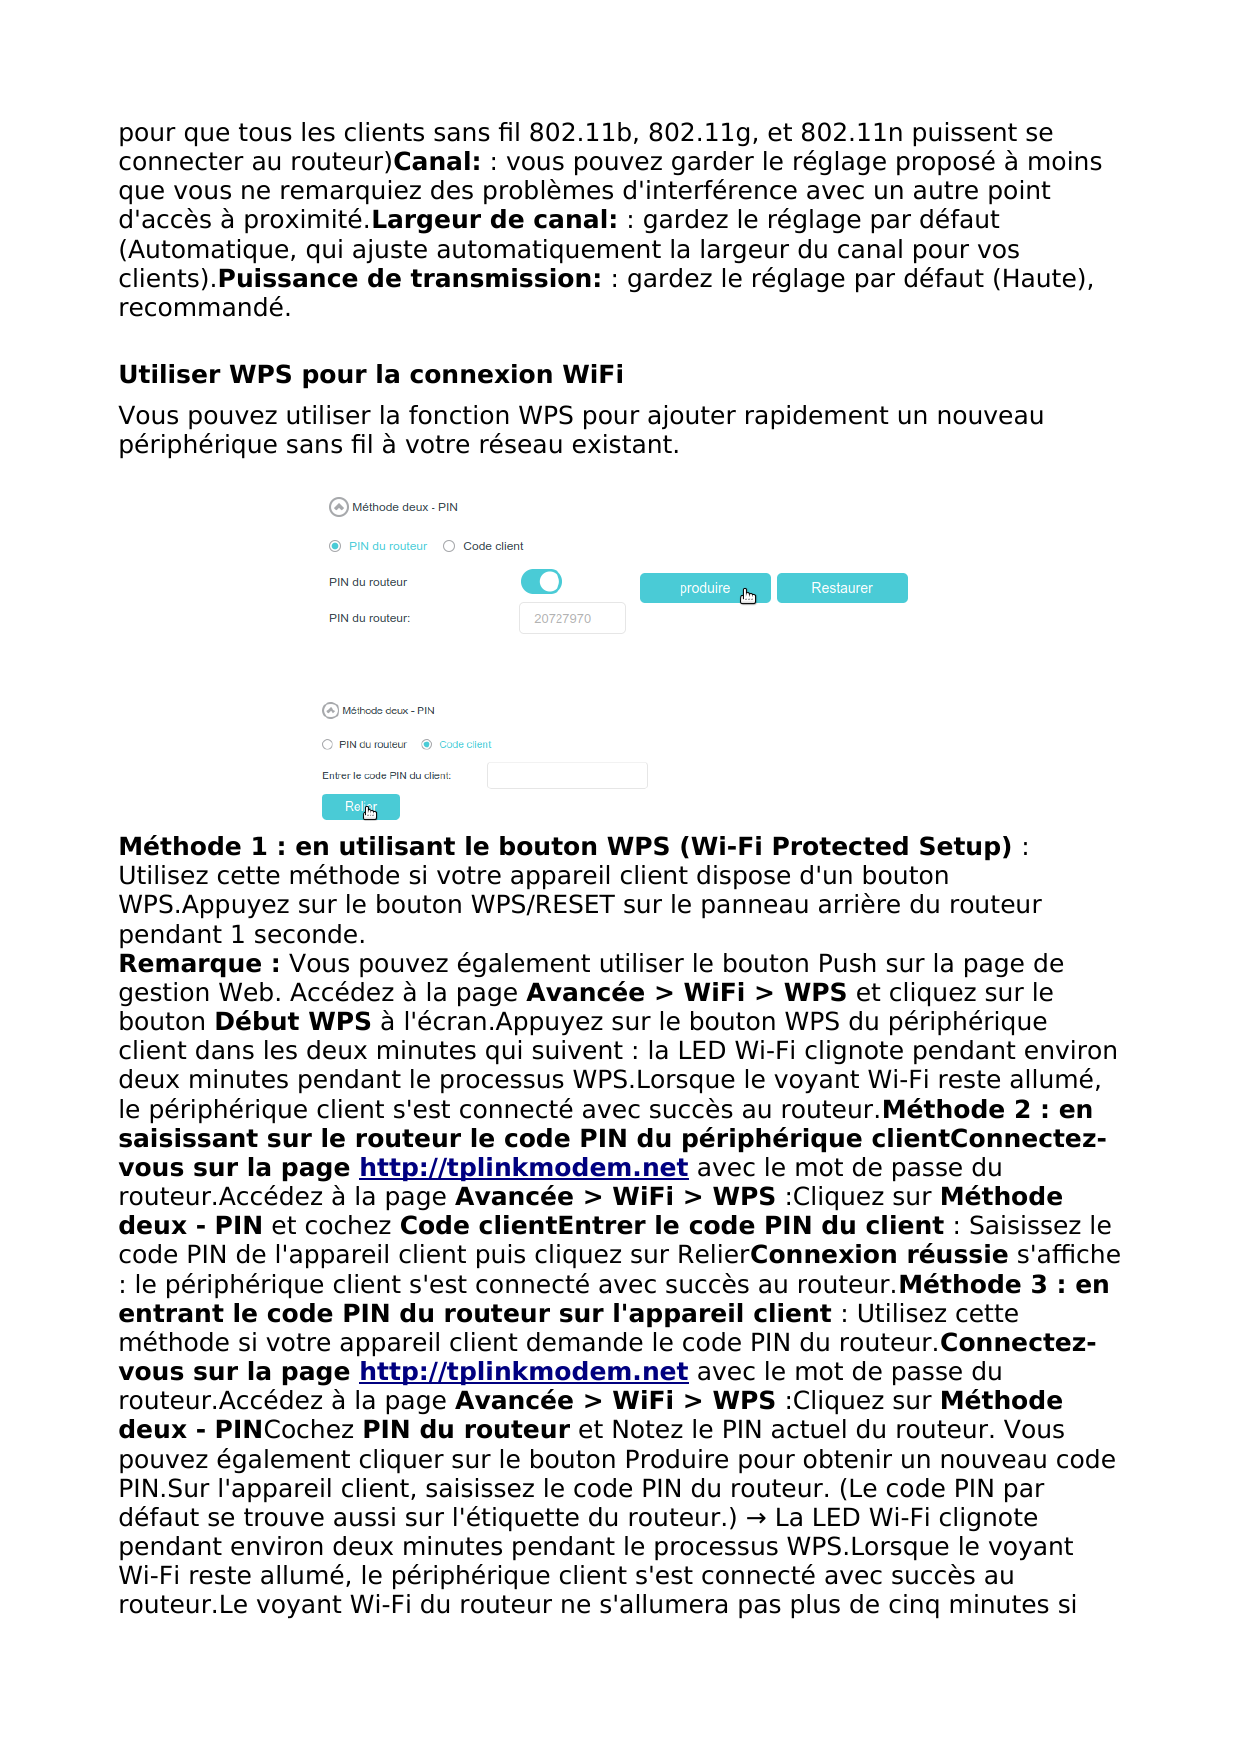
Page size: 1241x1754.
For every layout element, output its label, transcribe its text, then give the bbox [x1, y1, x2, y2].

text Vous pouvez utiliser la fonction WPS pour ajouter rapidement un nouveau périphérique sans fil à votre réseau existant. [118, 401, 1122, 460]
text Méthode 1 : en utilisant le bouton WPS (Wi-Fi Protected Setup) : Utilisez cette méthode si votre appareil client dispose d'un bouton WPS.Appuyez sur le bouton WPS/RESET sur le panneau arrière du routeur pendant 1 seconde. Remarque : Vous pouvez également utiliser le bouton Push sur la page de gestion Web. Accédez à la page Avancée > WiFi > WPS et cliquez sur le bouton Début WPS à l'écran.Appuyez sur le bouton WPS du périphérique client dans les deux minutes qui suivent : la LED Wi-Fi clignote pendant environ deux minutes pendant le processus WPS.Lorsque le voyant Wi-Fi reste allumé, le périphérique client s'est connecté avec succès au routeur.Méthode 2 : en saisissant sur le routeur le code PIN du périphérique clientConnectez-vous sur la page http://tplinkmodem.net avec le mot de passe du routeur.Accédez à la page Avancée > WiFi > WPS :Cliquez sur Méthode deux - PIN et cochez Code clientEntrer le code PIN du client : Saisissez le code PIN de l'appareil client puis cliquez sur RelierConnexion réussie s'affiche : le périphérique client s'est connecté avec succès au routeur.Méthode 3 : en entrant le code PIN du routeur sur l'appareil client : Utilisez cette méthode si votre appareil client demande le code PIN du routeur.Connectez-vous sur la page http://tplinkmodem.net avec le mot de passe du routeur.Accédez à la page Avancée > WiFi > WPS :Cliquez sur Méthode deux - PINCochez PIN du routeur et Notez le PIN actuel du routeur. Vous pouvez également cliquer sur le bouton Produire pour obtenir un nouveau code PIN.Sur l'appareil client, saisissez le code PIN du routeur. (Le code PIN par défaut se trouve aussi sur l'étiquette du routeur.) → La LED Wi-Fi clignote pendant environ deux minutes pendant le processus WPS.Lorsque le voyant Wi-Fi reste allumé, le périphérique client s'est connecté avec succès au routeur.Le voyant Wi-Fi du routeur ne s'allumera pas plus de cinq minutes si [118, 472, 1122, 1620]
picture [307, 472, 933, 833]
subtitle Utiliser WPS pour la connexion WiFi [118, 360, 1122, 389]
text pour que tous les clients sans fil 802.11b, 802.11g, et 802.11n puissent se connecter au routeur)Canal: : vous pouvez garder le réglage proposé à moins que vous ne remarquiez des problèmes d'interférence avec un autre point d'accès à proximité.Largeur de canal: : gardez le réglage par défaut (Automatique, qui ajuste automatiquement la largeur du canal pour vos clients).Puissance de transmission: : gardez le réglage par défaut (Haute), recommandé. [118, 118, 1122, 322]
